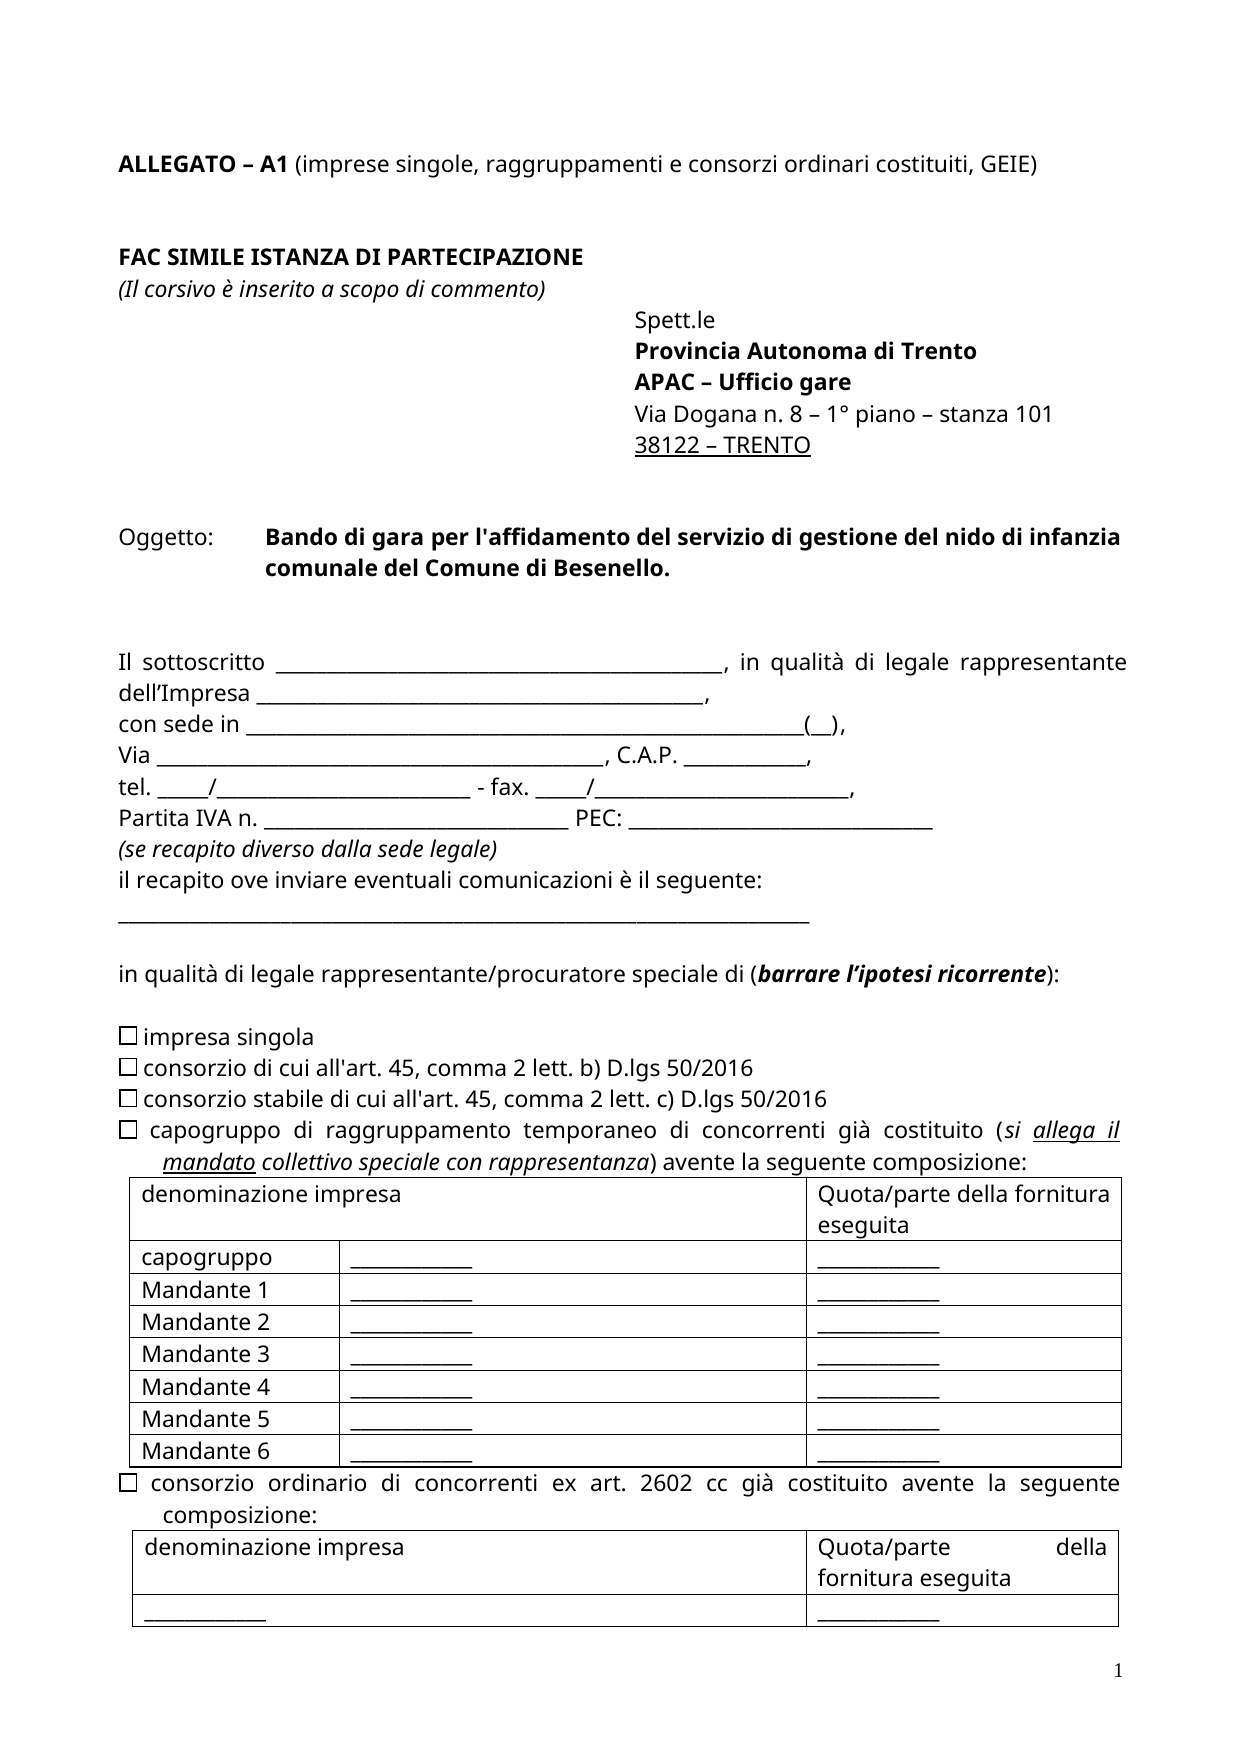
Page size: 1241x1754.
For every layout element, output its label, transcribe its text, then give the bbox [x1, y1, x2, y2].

text (se recapito diverso dalla sede legale) [118, 833, 1122, 864]
table_cell ____________ [807, 1595, 1118, 1626]
table_cell ____________ [807, 1306, 1121, 1337]
table_header Quota/parte della fornitura eseguita [807, 1178, 1121, 1240]
table_cell ____________ [340, 1371, 806, 1402]
text ____________________________________________________________________ [118, 896, 1122, 927]
table_cell Mandante 6 [130, 1435, 339, 1466]
text consorzio ordinario di concorrenti ex art. 2602 cc già costituito avente la seguente composizione: [118, 1467, 1122, 1530]
table_header Quota/parte della fornitura eseguita [807, 1531, 1118, 1593]
text Oggetto: Bando di gara per l'affidamento del servizio di gestione del nido di infanzia comunale del Comune di Besenello. [118, 521, 1122, 583]
text il recapito ove inviare eventuali comunicazioni è il seguente: [118, 864, 1122, 896]
text consorzio di cui all'art. 45, comma 2 lett. b) D.lgs 50/2016 [118, 1052, 1122, 1083]
table_cell Mandante 3 [130, 1338, 339, 1369]
table_cell ____________ [807, 1371, 1121, 1402]
table_cell ____________ [807, 1241, 1121, 1273]
text consorzio stabile di cui all'art. 45, comma 2 lett. c) D.lgs 50/2016 [118, 1083, 1122, 1114]
table_header denominazione impresa [130, 1178, 806, 1240]
text (Il corsivo è inserito a scopo di commento) [118, 273, 1122, 304]
text in qualità di legale rappresentante/procuratore speciale di (barrare l’ipotesi ricorrente): [118, 958, 1122, 989]
text APAC – Ufficio gare [118, 366, 1122, 398]
table_cell ____________ [340, 1306, 806, 1337]
text Il sottoscritto ____________________________________________, in qualità di legale rappresentante dell’Impresa ____________________________________________, [118, 646, 1128, 708]
text FAC SIMILE ISTANZA DI PARTECIPAZIONE [118, 241, 1023, 273]
text capogruppo di raggruppamento temporaneo di concorrenti già costituito (si allega il mandato collettivo speciale con rappresentanza) avente la seguente composizione: [118, 1114, 1122, 1177]
table_cell ____________ [340, 1435, 806, 1466]
table_cell capogruppo [130, 1241, 339, 1273]
subtitle 38122 – TRENTO [634, 429, 1122, 460]
text tel. _____/_________________________ - fax. _____/_________________________, [118, 771, 1128, 802]
text impresa singola [118, 1021, 1122, 1052]
table_cell ____________ [807, 1338, 1121, 1369]
text Provincia Autonoma di Trento [118, 335, 1122, 366]
table_cell ____________ [807, 1435, 1121, 1466]
table_cell Mandante 1 [130, 1274, 339, 1305]
text Partita IVA n. ______________________________ PEC: ______________________________ [118, 802, 1128, 833]
text Via ____________________________________________, C.A.P. ____________, [118, 739, 1128, 771]
table_header denominazione impresa [133, 1531, 806, 1593]
table_cell ____________ [340, 1403, 806, 1434]
table_cell ____________ [340, 1338, 806, 1369]
subtitle Spett.le [634, 304, 1122, 335]
subtitle Via Dogana n. 8 – 1° piano – stanza 101 [634, 398, 1122, 429]
table_cell Mandante 4 [130, 1371, 339, 1402]
table_cell Mandante 2 [130, 1306, 339, 1337]
table_cell ____________ [340, 1274, 806, 1305]
table_cell ____________ [807, 1403, 1121, 1434]
table_cell ____________ [133, 1595, 806, 1626]
text con sede in _______________________________________________________(__), [118, 708, 1128, 739]
text ALLEGATO – A1 (imprese singole, raggruppamenti e consorzi ordinari costituiti, GEIE) [118, 148, 1226, 179]
table_cell ____________ [340, 1241, 806, 1273]
table_cell Mandante 5 [130, 1403, 339, 1434]
table_cell ____________ [807, 1274, 1121, 1305]
